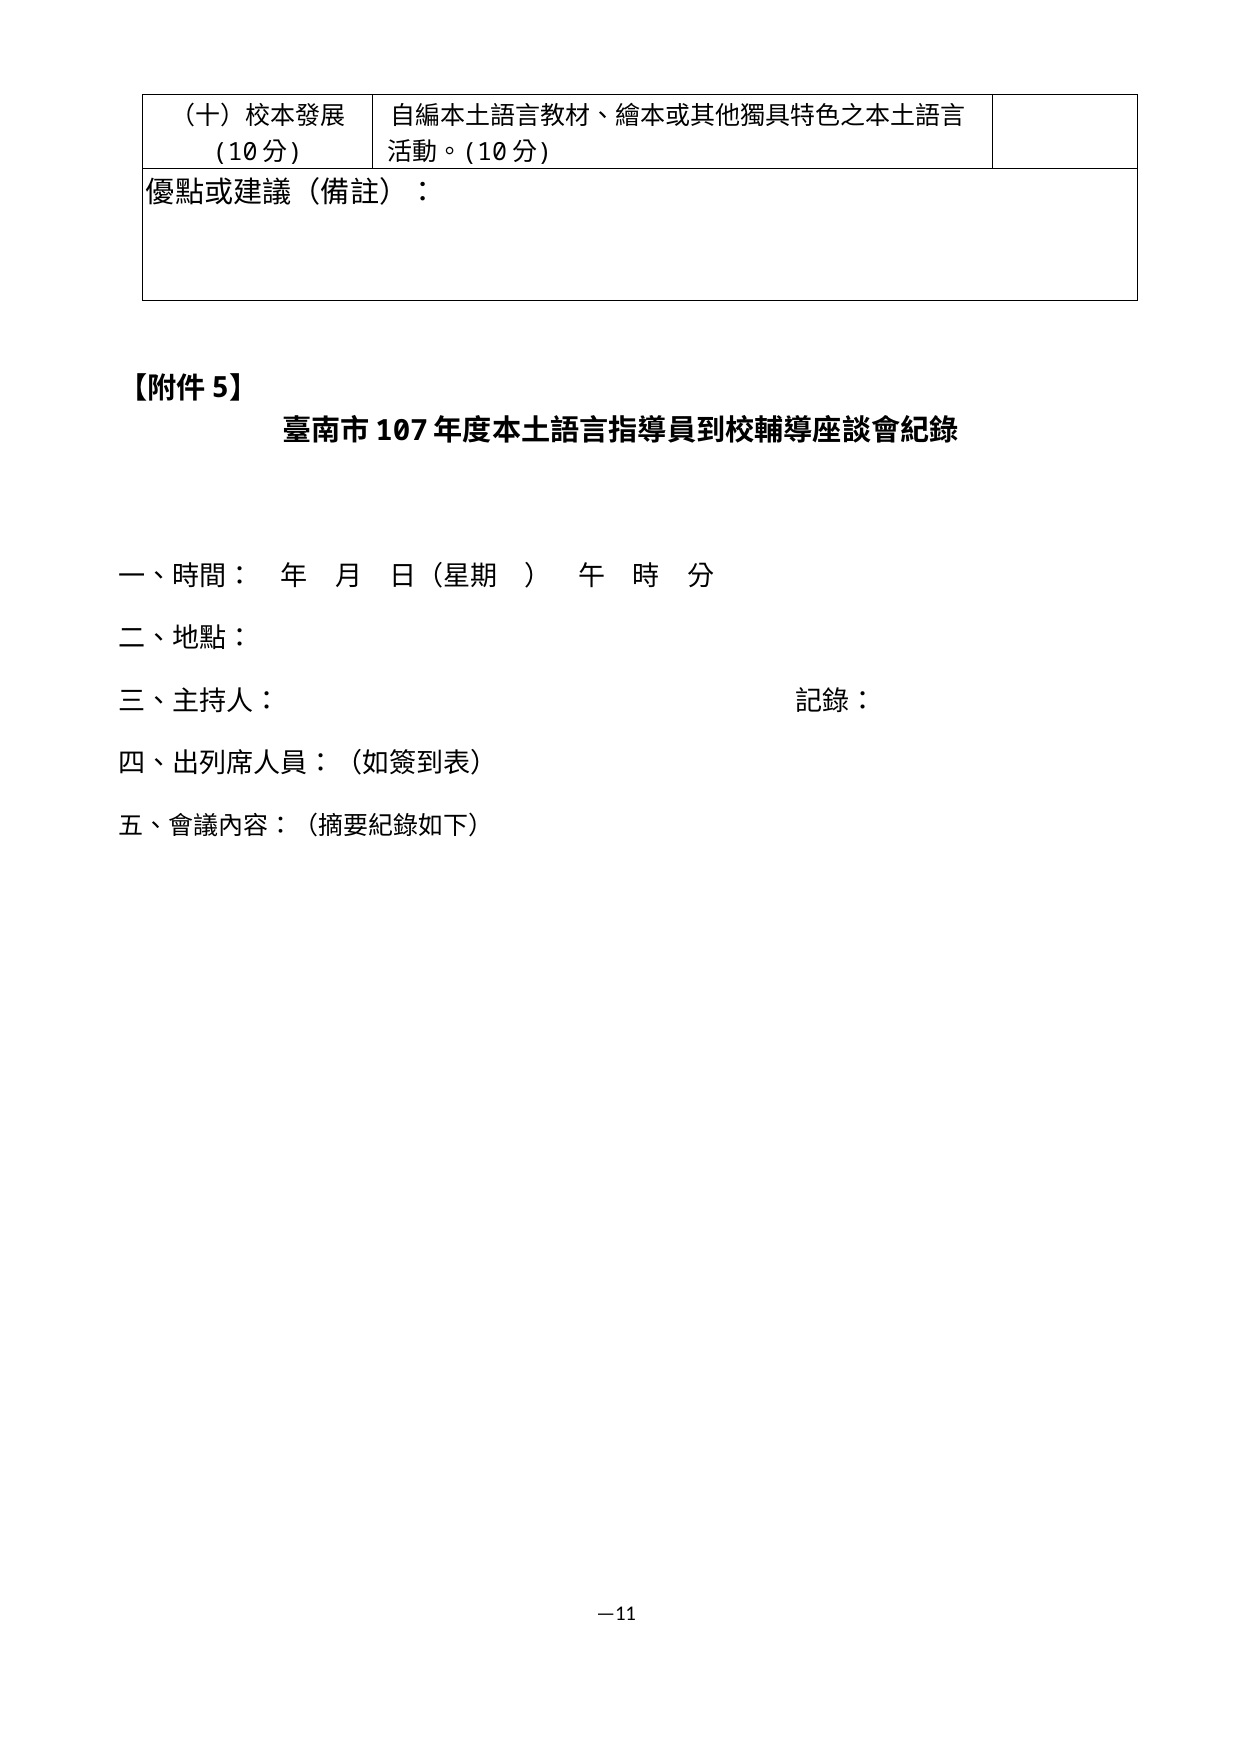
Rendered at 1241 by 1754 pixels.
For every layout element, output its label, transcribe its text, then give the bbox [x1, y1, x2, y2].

table_cell [993, 95, 1137, 168]
text 一、時間： 年 月 日（星期 ） 午 時 分 [118, 532, 1122, 594]
text 臺南市107年度本土語言指導員到校輔導座談會紀錄 [118, 407, 1122, 449]
text 五、會議內容：（摘要紀錄如下） [118, 782, 1122, 844]
text 三、主持人： 記錄： [118, 657, 1122, 719]
text 四、出列席人員：（如簽到表） [118, 719, 1122, 782]
table_cell 優點或建議（備註）： [143, 169, 1137, 300]
table_cell 自編本土語言教材、繪本或其他獨具特色之本土語言活動。(10分) [373, 95, 992, 168]
table_cell （十）校本發展 (10分) [143, 95, 372, 168]
text 二、地點： [118, 594, 1122, 657]
text 【附件5】 [118, 344, 1122, 407]
